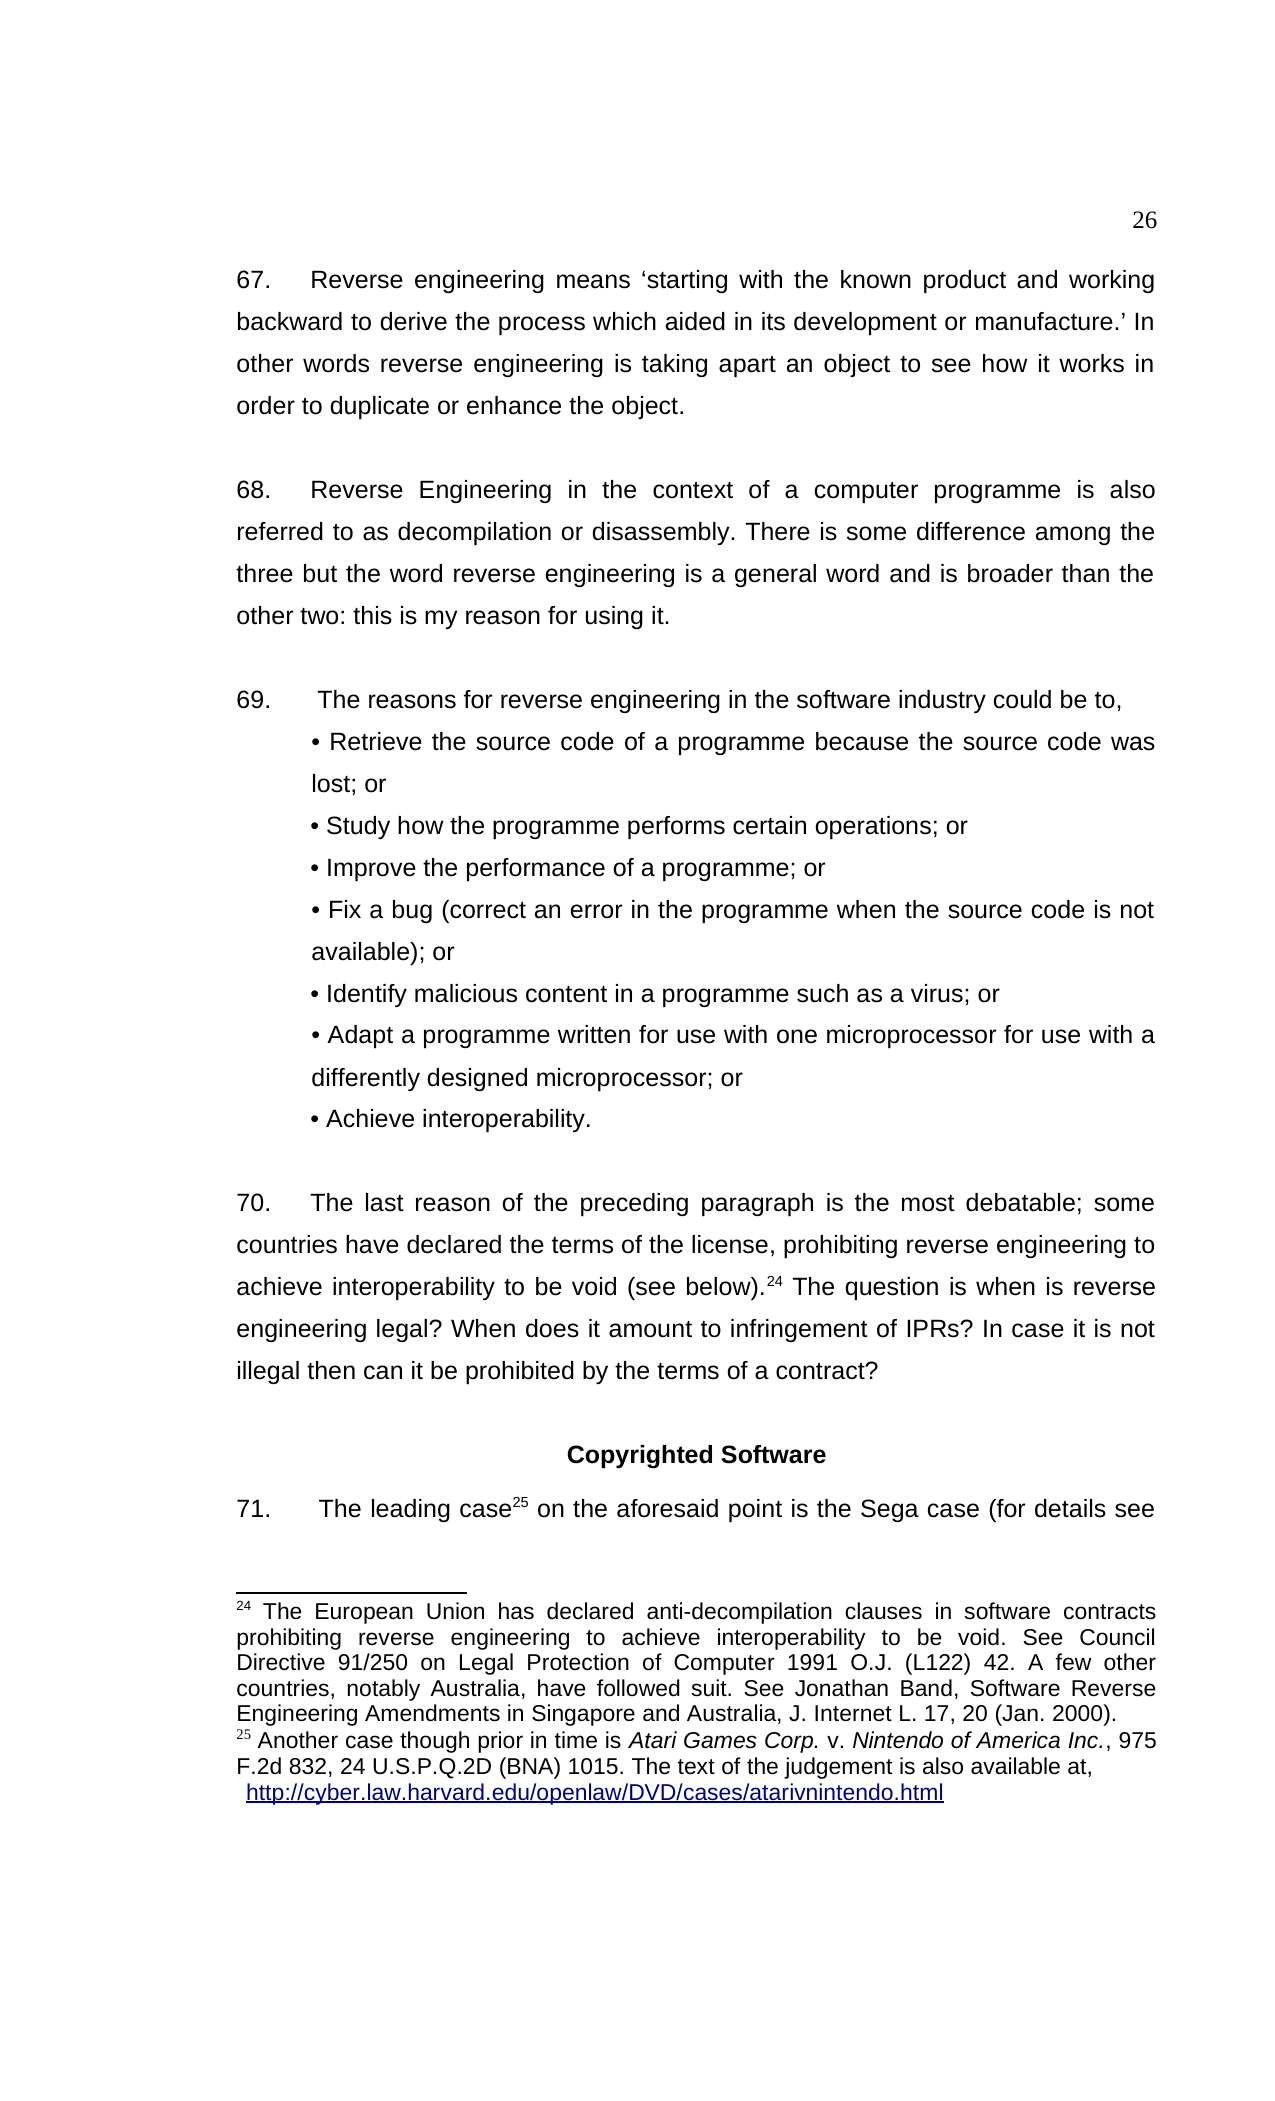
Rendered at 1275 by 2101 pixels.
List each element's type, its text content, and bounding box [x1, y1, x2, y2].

text • Improve the performance of a programme; or [236, 853, 1157, 881]
text • Identify malicious content in a programme such as a virus; or [236, 979, 1157, 1007]
text Another case though prior in time is Atari Games Corp. v. Nintendo of America Inc., 975 F.2d 832, 24 U.S.P.Q.2D (BNA) 1015. The text of the judgement is also available at, [236, 1726, 1157, 1779]
text The European Union has declared anti-decompilation clauses in software contracts prohibiting reverse engineering to achieve interoperability to be void. See Council Directive 91/250 on Legal Protection of Computer 1991 O.J. (L122) 42. A few other countries, notably Australia, have followed suit. See Jonathan Band, Software Reverse Engineering Amendments in Singapore and Australia, J. Internet L. 17, 20 (Jan. 2000). [236, 1599, 1157, 1726]
text • Adapt a programme written for use with one microprocessor for use with a differently designed microprocessor; or [311, 1021, 1157, 1091]
text 70. The last reason of the preceding paragraph is the most debatable; some countries have declared the terms of the license, prohibiting reverse engineering to achieve interoperability to be void (see below). The question is when is reverse engineering legal? When does it amount to infringement of IPRs? In case it is not illegal then can it be prohibited by the terms of a contract? [236, 1189, 1157, 1385]
text 67. Reverse engineering means ‘starting with the known product and working backward to derive the process which aided in its development or manufacture.’ In other words reverse engineering is taking apart an object to see how it works in order to duplicate or enhance the object. [236, 266, 1157, 419]
text • Retrieve the source code of a programme because the source code was lost; or [311, 727, 1157, 797]
text 69. The reasons for reverse engineering in the software industry could be to, [236, 685, 1157, 713]
text http://cyber.law.harvard.edu/openlaw/DVD/cases/atarivnintendo.html [236, 1779, 1157, 1805]
text • Achieve interoperability. [236, 1105, 1157, 1133]
text • Study how the programme performs certain operations; or [236, 811, 1157, 839]
text Copyrighted Software [236, 1441, 1157, 1469]
text • Fix a bug (correct an error in the programme when the source code is not available); or [311, 895, 1157, 965]
text 71. The leading case on the aforesaid point is the Sega case (for details see below). Accolade, a computer game company, reverse engineered Sega game programmes in order to get information necessary to make its games compatible with the Sega Genesis console. Accolade then sold its independently developed games. These games were in competition with those made by Sega and third-party developers, who had been given a license by Sega. In the suit filed by Sega for infringement of its IPRs, Accolade raised the defence of fair use. One of the points involved in the case was, [236, 1483, 1157, 1522]
text 68. Reverse Engineering in the context of a computer programme is also referred to as decompilation or disassembly. There is some difference among the three but the word reverse engineering is a general word and is broader than the other two: this is my reason for using it. [236, 476, 1157, 629]
